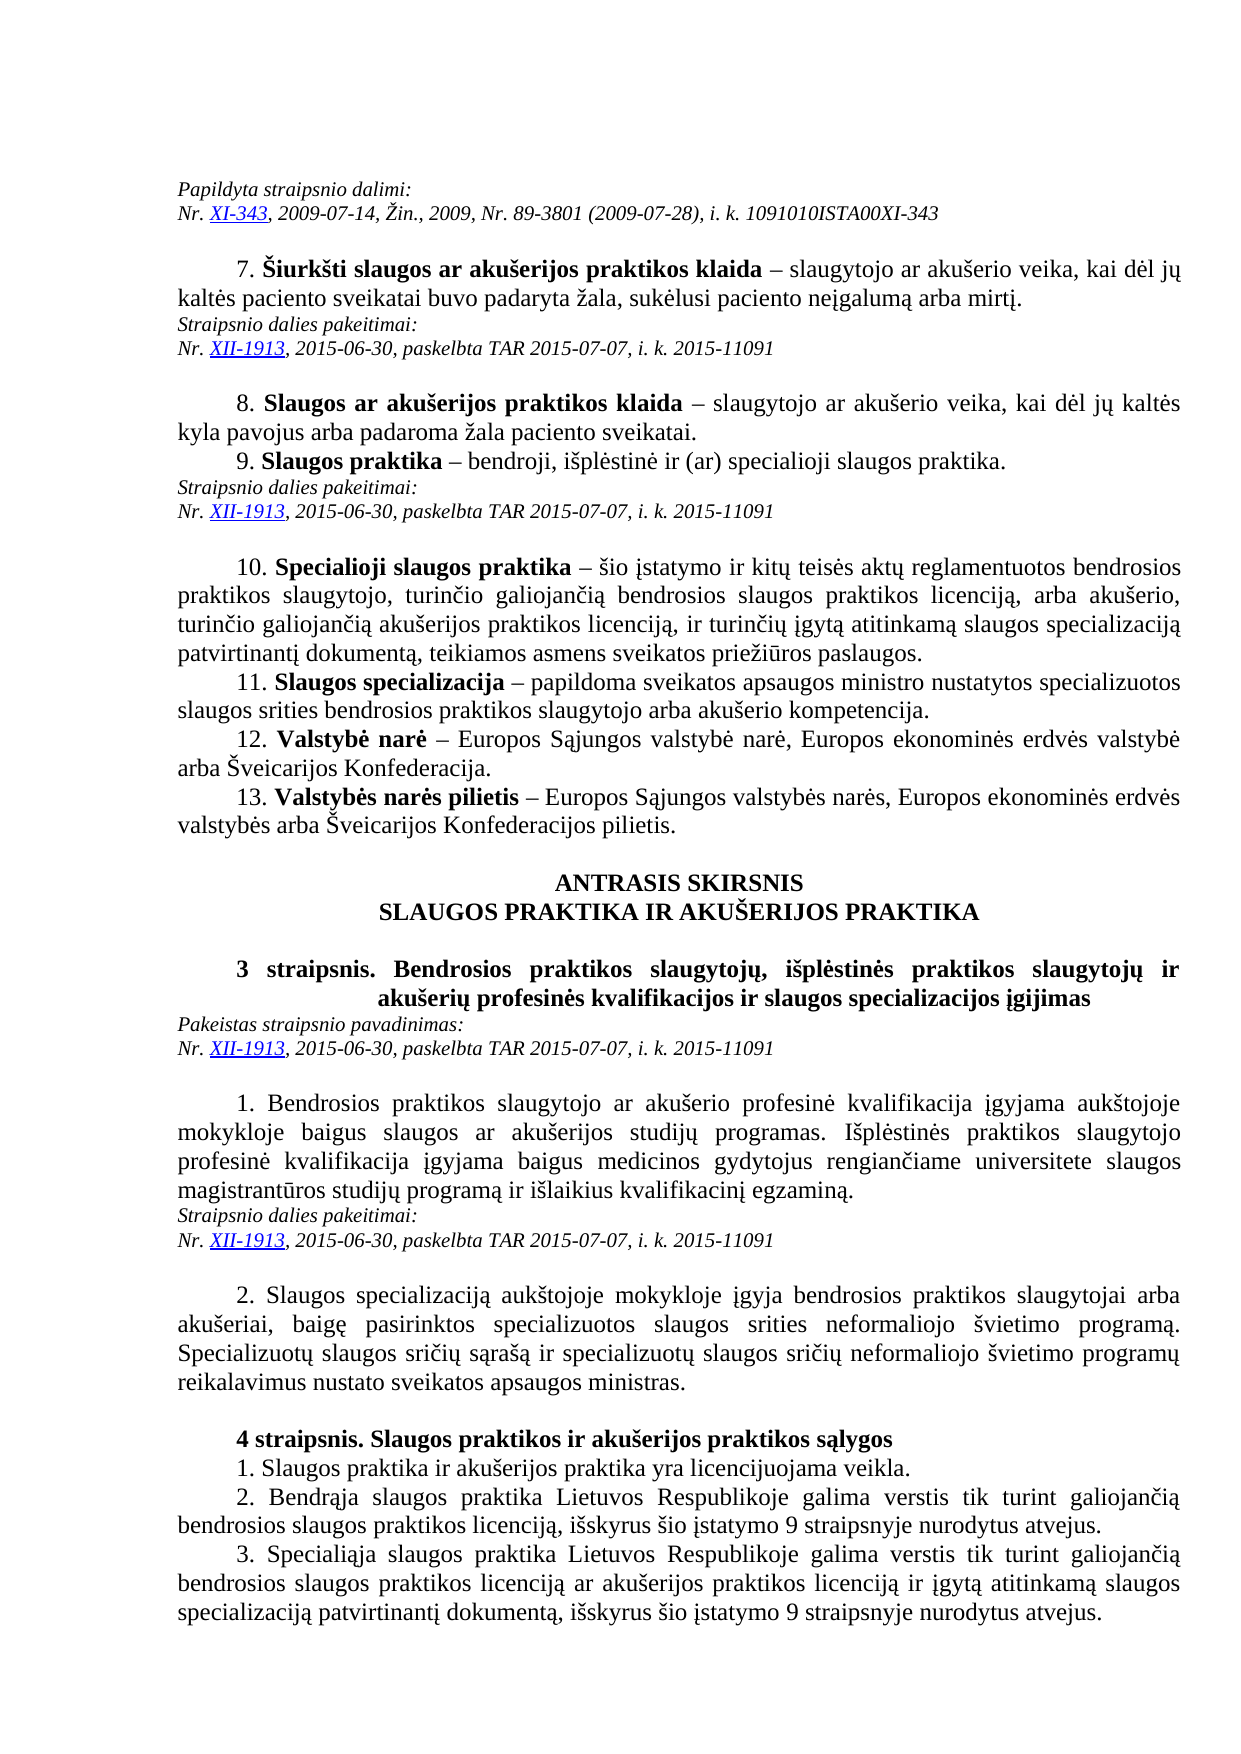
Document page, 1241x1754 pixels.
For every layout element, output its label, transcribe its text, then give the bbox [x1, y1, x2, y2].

text Pakeistas straipsnio pavadinimas: [177, 1012, 1181, 1036]
text SLAUGOS PRAKTIKA IR AKUŠERIJOS PRAKTIKA [177, 897, 1181, 925]
text 1. Slaugos praktika ir akušerijos praktika yra licencijuojama veikla. [177, 1453, 1181, 1482]
text 2. Bendrąja slaugos praktika Lietuvos Respublikoje galima verstis tik turint galiojančią bendrosios slaugos praktikos licenciją, išskyrus šio įstatymo 9 straipsnyje nurodytus atvejus. [177, 1482, 1181, 1539]
text Nr. XII-1913, 2015-06-30, paskelbta TAR 2015-07-07, i. k. 2015-11091 [177, 1227, 1181, 1252]
text 10. Specialioji slaugos praktika – šio įstatymo ir kitų teisės aktų reglamentuotos bendrosios praktikos slaugytojo, turinčio galiojančią bendrosios slaugos praktikos licenciją, arba akušerio, turinčio galiojančią akušerijos praktikos licenciją, ir turinčių įgytą atitinkamą slaugos specializaciją patvirtinantį dokumentą, teikiamos asmens sveikatos priežiūros paslaugos. [177, 552, 1181, 667]
text 12. Valstybė narė – Europos Sąjungos valstybė narė, Europos ekonominės erdvės valstybė arba Šveicarijos Konfederacija. [177, 724, 1181, 782]
text 4 straipsnis. Slaugos praktikos ir akušerijos praktikos sąlygos [177, 1424, 1181, 1453]
text Straipsnio dalies pakeitimai: [177, 312, 1181, 336]
text Papildyta straipsnio dalimi: [177, 177, 1181, 201]
text 7. Šiurkšti slaugos ar akušerijos praktikos klaida – slaugytojo ar akušerio veika, kai dėl jų kaltės paciento sveikatai buvo padaryta žala, sukėlusi paciento neįgalumą arba mirtį. [177, 254, 1181, 312]
text Straipsnio dalies pakeitimai: [177, 1203, 1181, 1227]
text 3 straipsnis. Bendrosios praktikos slaugytojų, išplėstinės praktikos slaugytojų ir akušerių profesinės kvalifikacijos ir slaugos specializacijos įgijimas [236, 954, 1181, 1012]
text 3. Specialiąja slaugos praktika Lietuvos Respublikoje galima verstis tik turint galiojančią bendrosios slaugos praktikos licenciją ar akušerijos praktikos licenciją ir įgytą atitinkamą slaugos specializaciją patvirtinantį dokumentą, išskyrus šio įstatymo 9 straipsnyje nurodytus atvejus. [177, 1539, 1181, 1625]
text 11. Slaugos specializacija – papildoma sveikatos apsaugos ministro nustatytos specializuotos slaugos srities bendrosios praktikos slaugytojo arba akušerio kompetencija. [177, 667, 1181, 724]
text 1. Bendrosios praktikos slaugytojo ar akušerio profesinė kvalifikacija įgyjama aukštojoje mokykloje baigus slaugos ar akušerijos studijų programas. Išplėstinės praktikos slaugytojo profesinė kvalifikacija įgyjama baigus medicinos gydytojus rengiančiame universitete slaugos magistrantūros studijų programą ir išlaikius kvalifikacinį egzaminą. [177, 1088, 1181, 1203]
text Nr. XII-1913, 2015-06-30, paskelbta TAR 2015-07-07, i. k. 2015-11091 [177, 336, 1181, 360]
text Nr. XII-1913, 2015-06-30, paskelbta TAR 2015-07-07, i. k. 2015-11091 [177, 1036, 1181, 1060]
text Nr. XI-343, 2009-07-14, Žin., 2009, Nr. 89-3801 (2009-07-28), i. k. 1091010ISTA00XI-343 [177, 201, 1181, 225]
text 13. Valstybės narės pilietis – Europos Sąjungos valstybės narės, Europos ekonominės erdvės valstybės arba Šveicarijos Konfederacijos pilietis. [177, 782, 1181, 839]
text 2. Slaugos specializaciją aukštojoje mokykloje įgyja bendrosios praktikos slaugytojai arba akušeriai, baigę pasirinktos specializuotos slaugos srities neformaliojo švietimo programą. Specializuotų slaugos sričių sąrašą ir specializuotų slaugos sričių neformaliojo švietimo programų reikalavimus nustato sveikatos apsaugos ministras. [177, 1280, 1181, 1395]
text Straipsnio dalies pakeitimai: [177, 475, 1181, 499]
text 8. Slaugos ar akušerijos praktikos klaida – slaugytojo ar akušerio veika, kai dėl jų kaltės kyla pavojus arba padaroma žala paciento sveikatai. [177, 388, 1181, 446]
text ANTRASIS SKIRSNIS [177, 868, 1181, 897]
text Nr. XII-1913, 2015-06-30, paskelbta TAR 2015-07-07, i. k. 2015-11091 [177, 499, 1181, 523]
text 9. Slaugos praktika – bendroji, išplėstinė ir (ar) specialioji slaugos praktika. [177, 446, 1181, 475]
